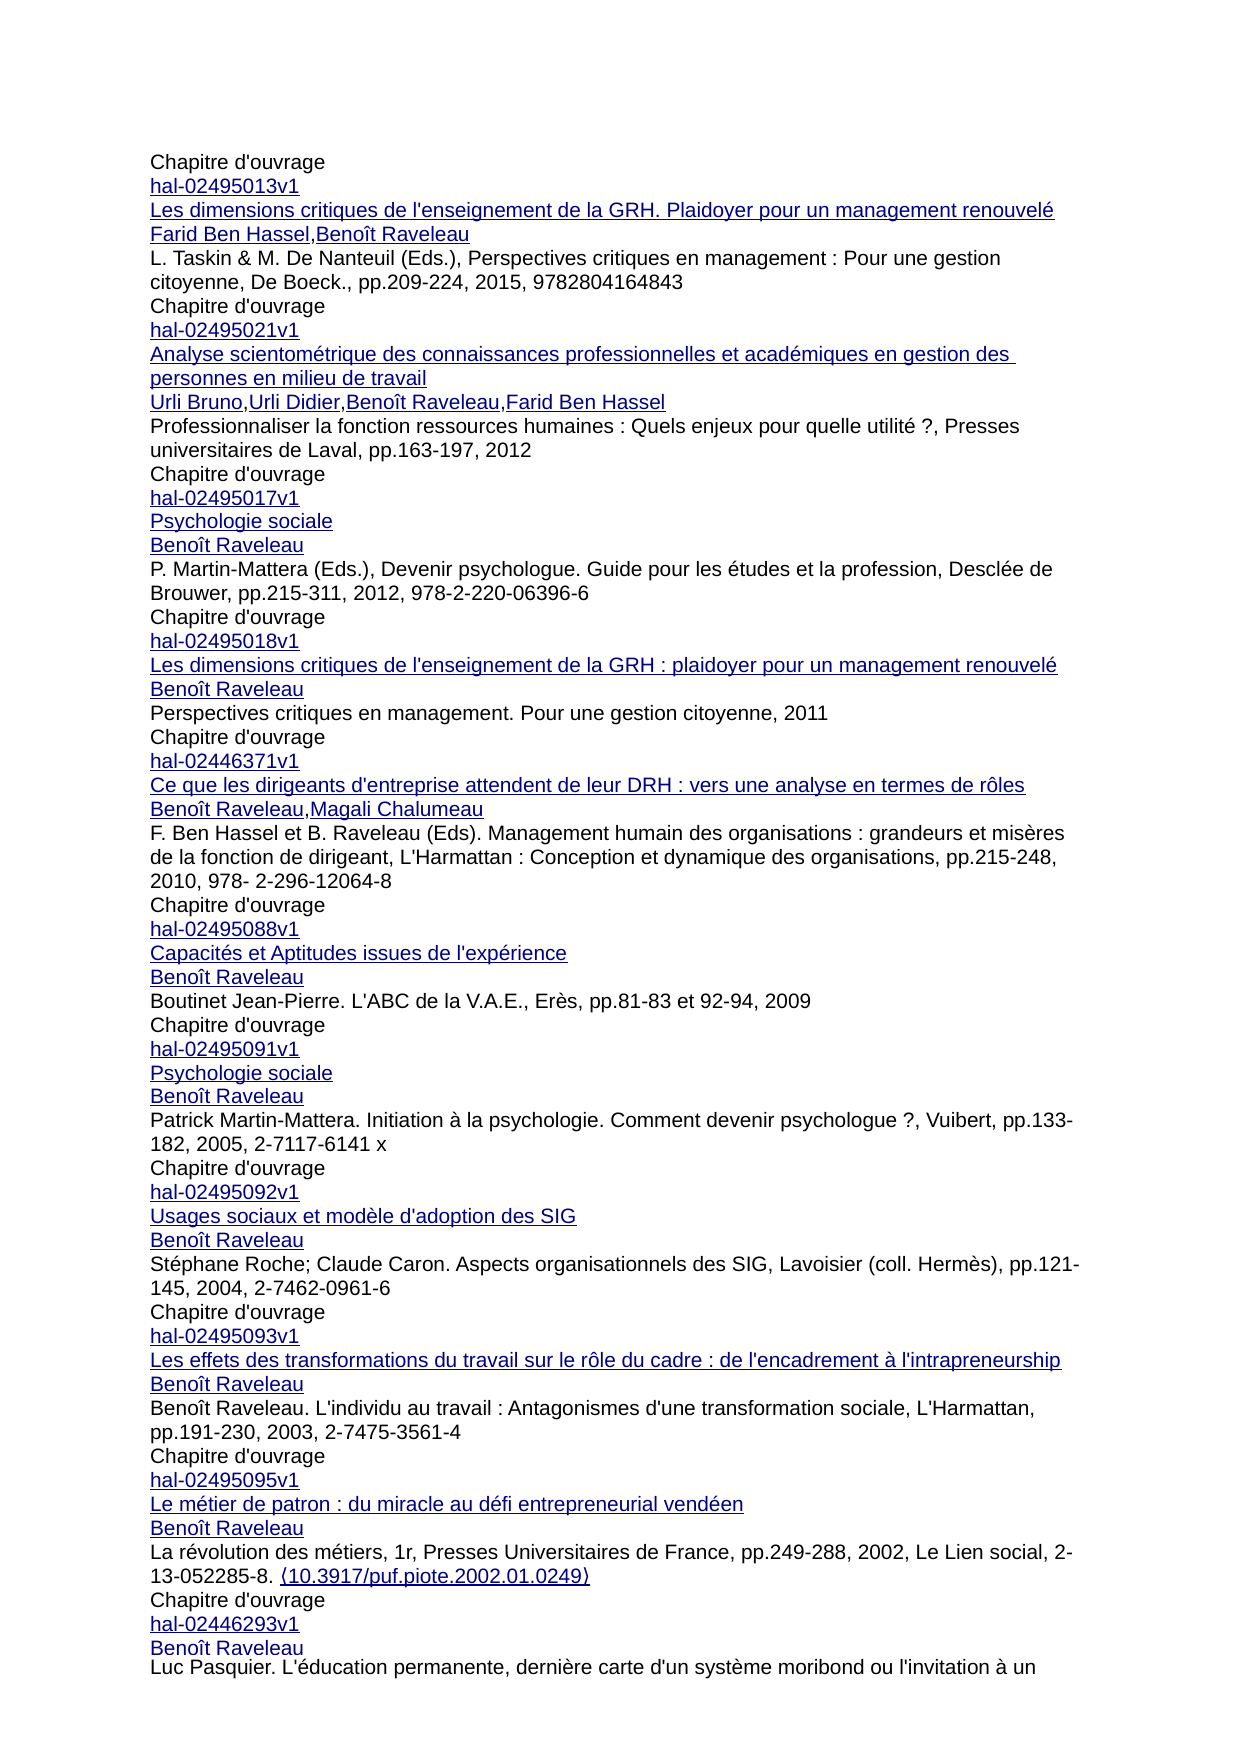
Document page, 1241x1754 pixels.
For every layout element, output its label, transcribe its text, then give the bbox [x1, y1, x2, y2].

table_cell L'éducation à l'entrepreneuriat Benoît Raveleau Luc Pasquier. L'éducation permanente, dernière carte d'un système moribond ou l'invitation à un nouvel art de vivre professionnel ? (Vol. Actes des 2èmes rencontres de l'éducation permanente), Editions l'Harmattan, pp.17-31, 2001 Chapitre d'ouvrage hal-02495101v1 [150, 1635, 1090, 1679]
table_cell Chapitre d'ouvrage hal-02495013v1 [150, 150, 1090, 198]
table_cell Psychologie sociale Benoît Raveleau P. Martin-Mattera (Eds.), Devenir psychologue. Guide pour les études et la profession, Desclée de Brouwer, pp.215-311, 2012, 978-2-220-06396-6 Chapitre d'ouvrage hal-02495018v1 [150, 509, 1090, 653]
table_cell Usages sociaux et modèle d'adoption des SIG Benoît Raveleau Stéphane Roche; Claude Caron. Aspects organisationnels des SIG, Lavoisier (coll. Hermès), pp.121-145, 2004, 2-7462-0961-6 Chapitre d'ouvrage hal-02495093v1 [150, 1204, 1090, 1348]
table_cell Analyse scientométrique des connaissances professionnelles et académiques en gestion des personnes en milieu de travail Urli Bruno,Urli Didier,Benoît Raveleau,Farid Ben Hassel Professionnaliser la fonction ressources humaines : Quels enjeux pour quelle utilité ?, Presses universitaires de Laval, pp.163-197, 2012 Chapitre d'ouvrage hal-02495017v1 [150, 342, 1090, 509]
table_cell Les dimensions critiques de l'enseignement de la GRH. Plaidoyer pour un management renouvelé Farid Ben Hassel,Benoît Raveleau L. Taskin & M. De Nanteuil (Eds.), Perspectives critiques en management : Pour une gestion citoyenne, De Boeck., pp.209-224, 2015, 9782804164843 Chapitre d'ouvrage hal-02495021v1 [150, 198, 1090, 342]
table_cell Psychologie sociale Benoît Raveleau Patrick Martin-Mattera. Initiation à la psychologie. Comment devenir psychologue ?, Vuibert, pp.133-182, 2005, 2-7117-6141 x Chapitre d'ouvrage hal-02495092v1 [150, 1060, 1090, 1204]
table_cell Ce que les dirigeants d'entreprise attendent de leur DRH : vers une analyse en termes de rôles Benoît Raveleau,Magali Chalumeau F. Ben Hassel et B. Raveleau (Eds). Management humain des organisations : grandeurs et misères de la fonction de dirigeant, L'Harmattan : Conception et dynamique des organisations, pp.215-248, 2010, 978- 2-296-12064-8 Chapitre d'ouvrage hal-02495088v1 [150, 773, 1090, 941]
table_cell Les effets des transformations du travail sur le rôle du cadre : de l'encadrement à l'intrapreneurship Benoît Raveleau Benoît Raveleau. L'individu au travail : Antagonismes d'une transformation sociale, L'Harmattan, pp.191-230, 2003, 2-7475-3561-4 Chapitre d'ouvrage hal-02495095v1 [150, 1348, 1090, 1492]
table_cell Le métier de patron : du miracle au défi entrepreneurial vendéen Benoît Raveleau La révolution des métiers, 1r, Presses Universitaires de France, pp.249-288, 2002, Le Lien social, 2-13-052285-8. ⟨10.3917/puf.piote.2002.01.0249⟩ Chapitre d'ouvrage hal-02446293v1 [150, 1492, 1090, 1635]
table_cell Les dimensions critiques de l'enseignement de la GRH : plaidoyer pour un management renouvelé Benoît Raveleau Perspectives critiques en management. Pour une gestion citoyenne, 2011 Chapitre d'ouvrage hal-02446371v1 [150, 653, 1090, 773]
table_cell Capacités et Aptitudes issues de l'expérience Benoît Raveleau Boutinet Jean-Pierre. L'ABC de la V.A.E., Erès, pp.81-83 et 92-94, 2009 Chapitre d'ouvrage hal-02495091v1 [150, 941, 1090, 1060]
